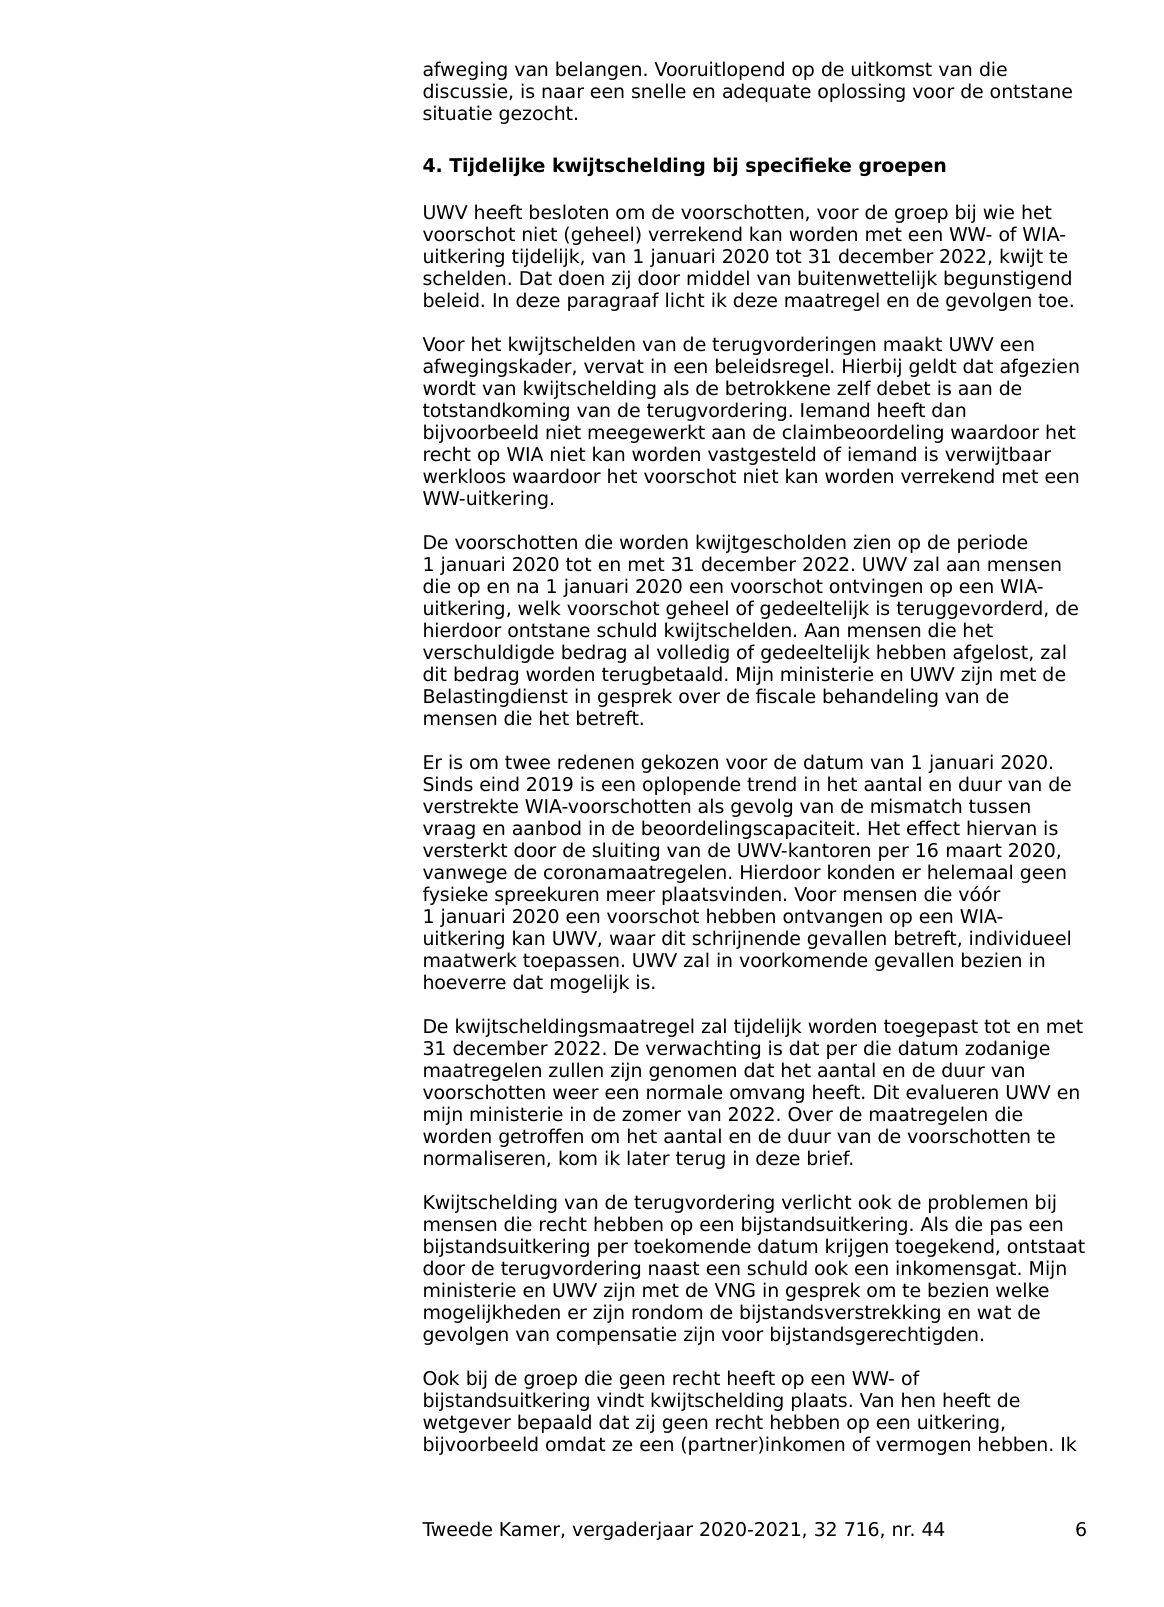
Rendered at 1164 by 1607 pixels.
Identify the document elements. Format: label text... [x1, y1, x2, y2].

text De kwijtscheldingsmaatregel zal tijdelijk worden toegepast tot en met 31 december 2022. De verwachting is dat per die datum zodanige maatregelen zullen zijn genomen dat het aantal en de duur van voorschotten weer een normale omvang heeft. Dit evalueren UWV en mijn ministerie in de zomer van 2022. Over de maatregelen die worden getroffen om het aantal en de duur van de voorschotten te normaliseren, kom ik later terug in deze brief. [422, 1016, 1087, 1170]
subtitle 4. Tijdelijke kwijtschelding bij specifieke groepen [422, 155, 1087, 177]
text De voorschotten die worden kwijtgescholden zien op de periode 1 januari 2020 tot en met 31 december 2022. UWV zal aan mensen die op en na 1 januari 2020 een voorschot ontvingen op een WIA-uitkering, welk voorschot geheel of gedeeltelijk is teruggevorderd, de hierdoor ontstane schuld kwijtschelden. Aan mensen die het verschuldigde bedrag al volledig of gedeeltelijk hebben afgelost, zal dit bedrag worden terugbetaald. Mijn ministerie en UWV zijn met de Belastingdienst in gesprek over de fiscale behandeling van de mensen die het betreft. [422, 532, 1087, 730]
text Ook bij de groep die geen recht heeft op een WW- of bijstandsuitkering vindt kwijtschelding plaats. Van hen heeft de wetgever bepaald dat zij geen recht hebben op een uitkering, bijvoorbeeld omdat ze een (partner)inkomen of vermogen hebben. Ik [422, 1368, 1087, 1456]
text UWV heeft besloten om de voorschotten, voor de groep bij wie het voorschot niet (geheel) verrekend kan worden met een WW- of WIA-uitkering tijdelijk, van 1 januari 2020 tot 31 december 2022, kwijt te schelden. Dat doen zij door middel van buitenwettelijk begunstigend beleid. In deze paragraaf licht ik deze maatregel en de gevolgen toe. [422, 202, 1087, 312]
text Er is om twee redenen gekozen voor de datum van 1 januari 2020. Sinds eind 2019 is een oplopende trend in het aantal en duur van de verstrekte WIA-voorschotten als gevolg van de mismatch tussen vraag en aanbod in de beoordelingscapaciteit. Het effect hiervan is versterkt door de sluiting van de UWV-kantoren per 16 maart 2020, vanwege de coronamaatregelen. Hierdoor konden er helemaal geen fysieke spreekuren meer plaatsvinden. Voor mensen die vóór 1 januari 2020 een voorschot hebben ontvangen op een WIA-uitkering kan UWV, waar dit schrijnende gevallen betreft, individueel maatwerk toepassen. UWV zal in voorkomende gevallen bezien in hoeverre dat mogelijk is. [422, 752, 1087, 994]
text Voor het kwijtschelden van de terugvorderingen maakt UWV een afwegingskader, vervat in een beleidsregel. Hierbij geldt dat afgezien wordt van kwijtschelding als de betrokkene zelf debet is aan de totstandkoming van de terugvordering. Iemand heeft dan bijvoorbeeld niet meegewerkt aan de claimbeoordeling waardoor het recht op WIA niet kan worden vastgesteld of iemand is verwijtbaar werkloos waardoor het voorschot niet kan worden verrekend met een WW-uitkering. [422, 334, 1087, 510]
text Kwijtschelding van de terugvordering verlicht ook de problemen bij mensen die recht hebben op een bijstandsuitkering. Als die pas een bijstandsuitkering per toekomende datum krijgen toegekend, ontstaat door de terugvordering naast een schuld ook een inkomensgat. Mijn ministerie en UWV zijn met de VNG in gesprek om te bezien welke mogelijkheden er zijn rondom de bijstandsverstrekking en wat de gevolgen van compensatie zijn voor bijstandsgerechtigden. [422, 1192, 1087, 1346]
text afweging van belangen. Vooruitlopend op de uitkomst van die discussie, is naar een snelle en adequate oplossing voor de ontstane situatie gezocht. [422, 59, 1087, 125]
